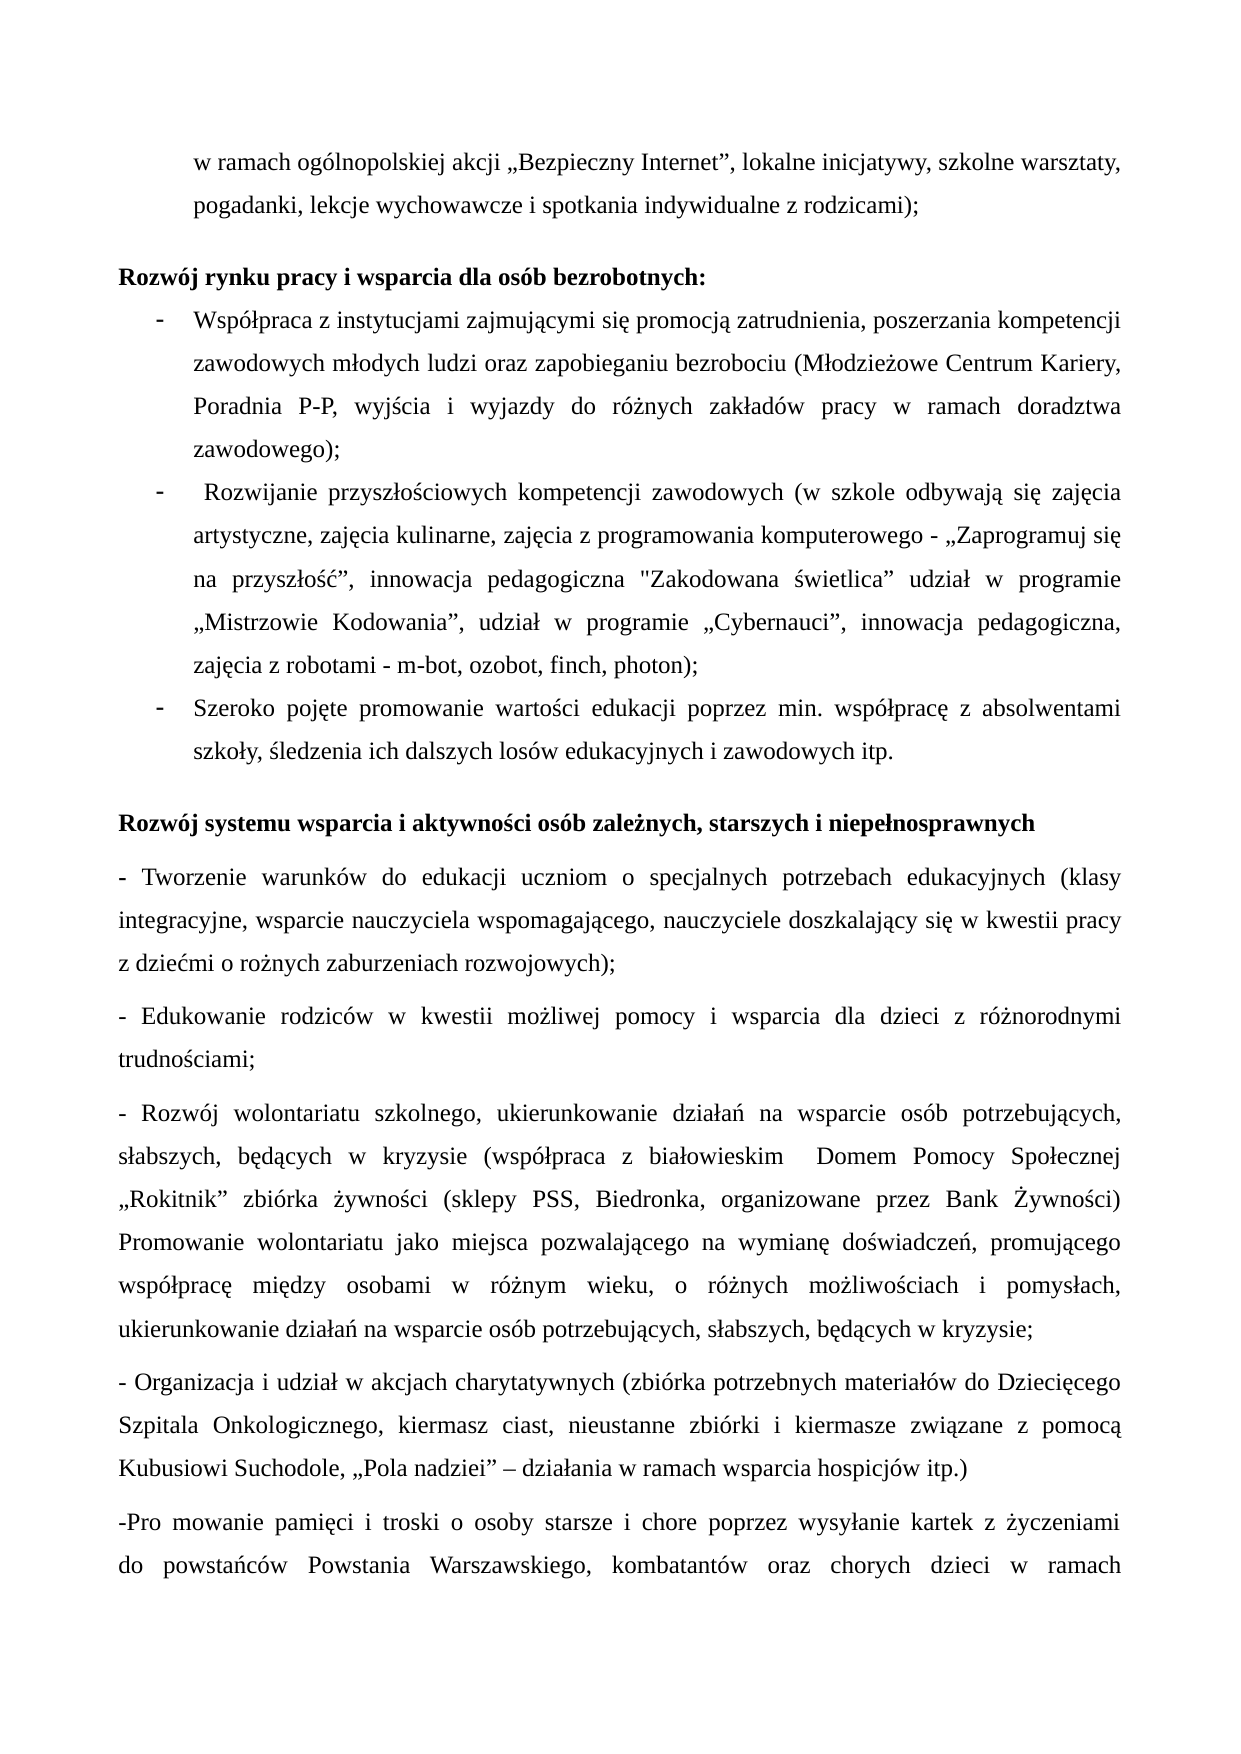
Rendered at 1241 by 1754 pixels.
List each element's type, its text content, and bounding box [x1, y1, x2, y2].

list Rozwijanie przyszłościowych kompetencji zawodowych (w szkole odbywają się zajęcia artystyczne, zajęcia kulinarne, zajęcia z programowania komputerowego - „Zaprogramuj się na przyszłość”, innowacja pedagogiczna "Zakodowana świetlica” udział w programie „Mistrzowie Kodowania”, udział w programie „Cybernauci”, innowacja pedagogiczna, zajęcia z robotami - m-bot, ozobot, finch, photon); [156, 477, 1122, 679]
text - Tworzenie warunków do edukacji uczniom o specjalnych potrzebach edukacyjnych (klasy integracyjne, wsparcie nauczyciela wspomagającego, nauczyciele doszkalający się w kwestii pracy z dziećmi o rożnych zaburzeniach rozwojowych); [118, 862, 1122, 977]
text - Edukowanie rodziców w kwestii możliwej pomocy i wsparcia dla dzieci z różnorodnymi trudnościami; [118, 1001, 1122, 1073]
text - Organizacja i udział w akcjach charytatywnych (zbiórka potrzebnych materiałów do Dziecięcego Szpitala Onkologicznego, kiermasz ciast, nieustanne zbiórki i kiermasze związane z pomocą Kubusiowi Suchodole, „Pola nadziei” – działania w ramach wsparcia hospicjów itp.) [118, 1367, 1122, 1482]
text Rozwój rynku pracy i wsparcia dla osób bezrobotnych: [118, 262, 1122, 291]
text - Rozwój wolontariatu szkolnego, ukierunkowanie działań na wsparcie osób potrzebujących, słabszych, będących w kryzysie (współpraca z białowieskim Domem Pomocy Społecznej „Rokitnik” zbiórka żywności (sklepy PSS, Biedronka, organizowane przez Bank Żywności) Promowanie wolontariatu jako miejsca pozwalającego na wymianę doświadczeń, promującego współpracę między osobami w różnym wieku, o różnych możliwościach i pomysłach, ukierunkowanie działań na wsparcie osób potrzebujących, słabszych, będących w kryzysie; [118, 1098, 1122, 1342]
list w ramach ogólnopolskiej akcji „Bezpieczny Internet”, lokalne inicjatywy, szkolne warsztaty, pogadanki, lekcje wychowawcze i spotkania indywidualne z rodzicami); [156, 147, 1122, 219]
text Rozwój systemu wsparcia i aktywności osób zależnych, starszych i niepełnosprawnych [118, 808, 1122, 837]
list Współpraca z instytucjami zajmującymi się promocją zatrudnienia, poszerzania kompetencji zawodowych młodych ludzi oraz zapobieganiu bezrobociu (Młodzieżowe Centrum Kariery, Poradnia P-P, wyjścia i wyjazdy do różnych zakładów pracy w ramach doradztwa zawodowego); [156, 305, 1122, 463]
text -Pro mowanie pamięci i troski o osoby starsze i chore poprzez wysyłanie kartek z życzeniami do powstańców Powstania Warszawskiego, kombatantów oraz chorych dzieci w ramach [118, 1507, 1122, 1579]
list Szeroko pojęte promowanie wartości edukacji poprzez min. współpracę z absolwentami szkoły, śledzenia ich dalszych losów edukacyjnych i zawodowych itp. [156, 693, 1122, 765]
